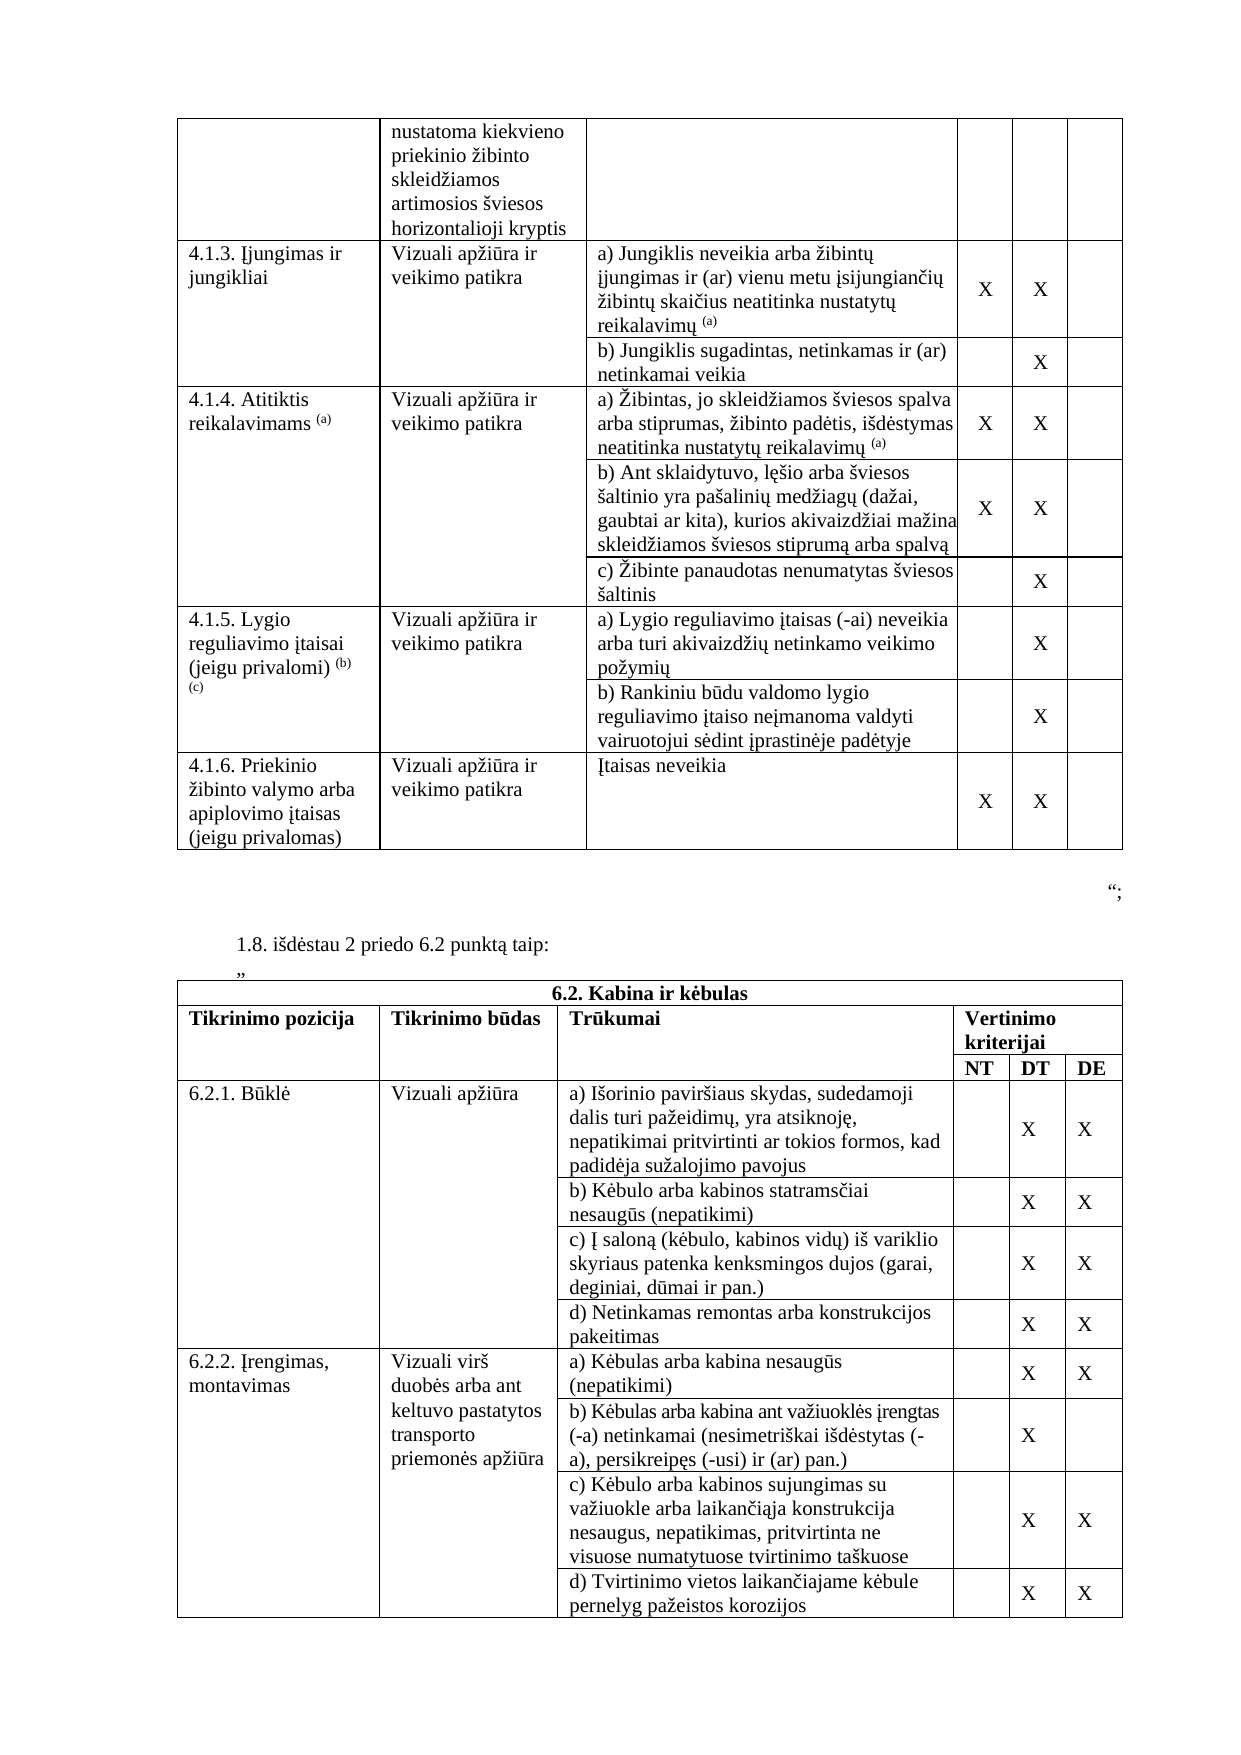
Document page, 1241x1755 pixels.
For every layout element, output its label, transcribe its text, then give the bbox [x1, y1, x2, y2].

table_cell [1013, 119, 1067, 239]
table_cell [958, 680, 1012, 752]
text 1.8. išdėstau 2 priedo 6.2 punktą taip: [177, 932, 1122, 956]
table_cell a) Kėbulas arba kabina nesaugūs (nepatikimi) [558, 1349, 953, 1397]
table_cell X [1010, 1472, 1065, 1568]
table_cell X [1013, 680, 1067, 752]
table_cell b) Kėbulo arba kabinos statramsčiai nesaugūs (nepatikimi) [558, 1178, 953, 1226]
table_cell [954, 1227, 1009, 1299]
table_cell Vizuali apžiūra ir veikimo patikra [381, 607, 586, 752]
table_cell X [1010, 1178, 1065, 1226]
table_cell Vertinimo kriterijai [954, 1006, 1122, 1054]
text “; [177, 879, 1122, 903]
table_cell [587, 119, 957, 239]
table_cell 4.1.5. Lygio reguliavimo įtaisai (jeigu privalomi) (b) (c) [178, 607, 379, 752]
table_cell X [1013, 460, 1067, 556]
table_cell [1066, 1399, 1122, 1471]
table_cell 6.2.1. Būklė [178, 1081, 379, 1348]
table_cell [954, 1472, 1009, 1568]
table_cell a) Jungiklis neveikia arba žibintų įjungimas ir (ar) vienu metu įsijungiančių žibintų skaičius neatitinka nustatytų reikalavimų (a) [587, 241, 957, 337]
table_cell a) Lygio reguliavimo įtaisas (-ai) neveikia arba turi akivaizdžių netinkamo veikimo požymių [587, 607, 957, 679]
table_cell [1068, 607, 1122, 679]
table_cell X [1066, 1349, 1122, 1397]
table_cell [958, 607, 1012, 679]
table_cell [958, 338, 1012, 386]
table_cell X [1066, 1472, 1122, 1568]
table_cell [954, 1300, 1009, 1348]
table_cell Vizuali apžiūra ir veikimo patikra [381, 753, 586, 849]
table_cell X [1010, 1300, 1065, 1348]
table_cell X [1013, 558, 1067, 606]
table_cell Tikrinimo pozicija [178, 1006, 379, 1079]
table_cell [954, 1349, 1009, 1397]
table_cell X [1010, 1569, 1065, 1617]
table_cell nustatoma kiekvieno priekinio žibinto skleidžiamos artimosios šviesos horizontalioji kryptis [381, 119, 586, 239]
table_cell [1068, 119, 1122, 239]
table_cell [958, 119, 1012, 239]
table_cell X [1010, 1399, 1065, 1471]
table_cell X [958, 387, 1012, 459]
table_cell 6.2.2. Įrengimas, montavimas [178, 1349, 379, 1617]
table_cell [954, 1569, 1009, 1617]
table_cell Įtaisas neveikia [587, 753, 957, 849]
table_cell DE [1066, 1055, 1122, 1079]
table_cell b) Jungiklis sugadintas, netinkamas ir (ar) netinkamai veikia [587, 338, 957, 386]
table_cell DT [1010, 1055, 1065, 1079]
table_cell [1068, 460, 1122, 556]
table_cell [1068, 338, 1122, 386]
table_cell a) Išorinio paviršiaus skydas, sudedamoji dalis turi pažeidimų, yra atsiknoję, nepatikimai pritvirtinti ar tokios formos, kad padidėja sužalojimo pavojus [558, 1081, 953, 1177]
table_cell X [1010, 1081, 1065, 1177]
table_cell Vizuali apžiūra [380, 1081, 557, 1348]
table_cell [1068, 558, 1122, 606]
table_cell [1068, 753, 1122, 849]
table_cell Tikrinimo būdas [380, 1006, 557, 1079]
table_cell X [1013, 338, 1067, 386]
table_cell b) Kėbulas arba kabina ant važiuoklės įrengtas (-a) netinkamai (nesimetriškai išdėstytas (-a), persikreipęs (-usi) ir (ar) pan.) [558, 1399, 953, 1471]
table_cell d) Tvirtinimo vietos laikančiajame kėbule pernelyg pažeistos korozijos [558, 1569, 953, 1617]
table_cell X [1066, 1300, 1122, 1348]
table_cell 4.1.4. Atitiktis reikalavimams (a) [178, 387, 379, 606]
table_cell b) Ant sklaidytuvo, lęšio arba šviesos šaltinio yra pašalinių medžiagų (dažai, gaubtai ar kita), kurios akivaizdžiai mažina skleidžiamos šviesos stiprumą arba spalvą [587, 460, 957, 556]
table_cell [954, 1399, 1009, 1471]
table_cell c) Žibinte panaudotas nenumatytas šviesos šaltinis [587, 558, 957, 606]
table_header 6.2. Kabina ir kėbulas [178, 981, 1122, 1005]
table_cell Trūkumai [558, 1006, 953, 1079]
table_cell X [958, 241, 1012, 337]
table_cell Vizuali virš duobės arba ant keltuvo pastatytos transporto priemonės apžiūra [380, 1349, 557, 1617]
table_cell Vizuali apžiūra ir veikimo patikra [381, 387, 586, 606]
table_cell X [1066, 1178, 1122, 1226]
table_cell [178, 119, 379, 239]
table_cell X [1066, 1569, 1122, 1617]
table_cell X [1010, 1227, 1065, 1299]
table_cell X [1066, 1081, 1122, 1177]
table_cell [958, 558, 1012, 606]
table_cell [954, 1178, 1009, 1226]
table_cell Vizuali apžiūra ir veikimo patikra [381, 241, 586, 386]
table_cell X [1013, 241, 1067, 337]
table_cell b) Rankiniu būdu valdomo lygio reguliavimo įtaiso neįmanoma valdyti vairuotojui sėdint įprastinėje padėtyje [587, 680, 957, 752]
table_cell X [1013, 753, 1067, 849]
table_cell c) Į saloną (kėbulo, kabinos vidų) iš variklio skyriaus patenka kenksmingos dujos (garai, deginiai, dūmai ir pan.) [558, 1227, 953, 1299]
table_cell [954, 1081, 1009, 1177]
table_cell X [1013, 387, 1067, 459]
table_cell 4.1.6. Priekinio žibinto valymo arba apiplovimo įtaisas (jeigu privalomas) [178, 753, 379, 849]
table_cell X [1013, 607, 1067, 679]
table_cell 4.1.3. Įjungimas ir jungikliai [178, 241, 379, 386]
table_cell X [958, 753, 1012, 849]
table_cell [1068, 680, 1122, 752]
table_cell X [1010, 1349, 1065, 1397]
table_cell c) Kėbulo arba kabinos sujungimas su važiuokle arba laikančiąja konstrukcija nesaugus, nepatikimas, pritvirtinta ne visuose numatytuose tvirtinimo taškuose [558, 1472, 953, 1568]
table_cell a) Žibintas, jo skleidžiamos šviesos spalva arba stiprumas, žibinto padėtis, išdėstymas neatitinka nustatytų reikalavimų (a) [587, 387, 957, 459]
table_cell X [1066, 1227, 1122, 1299]
table_cell d) Netinkamas remontas arba konstrukcijos pakeitimas [558, 1300, 953, 1348]
table_cell [1068, 241, 1122, 337]
table_cell X [958, 460, 1012, 556]
table_cell NT [954, 1055, 1009, 1079]
text „ [177, 956, 1122, 980]
table_cell [1068, 387, 1122, 459]
